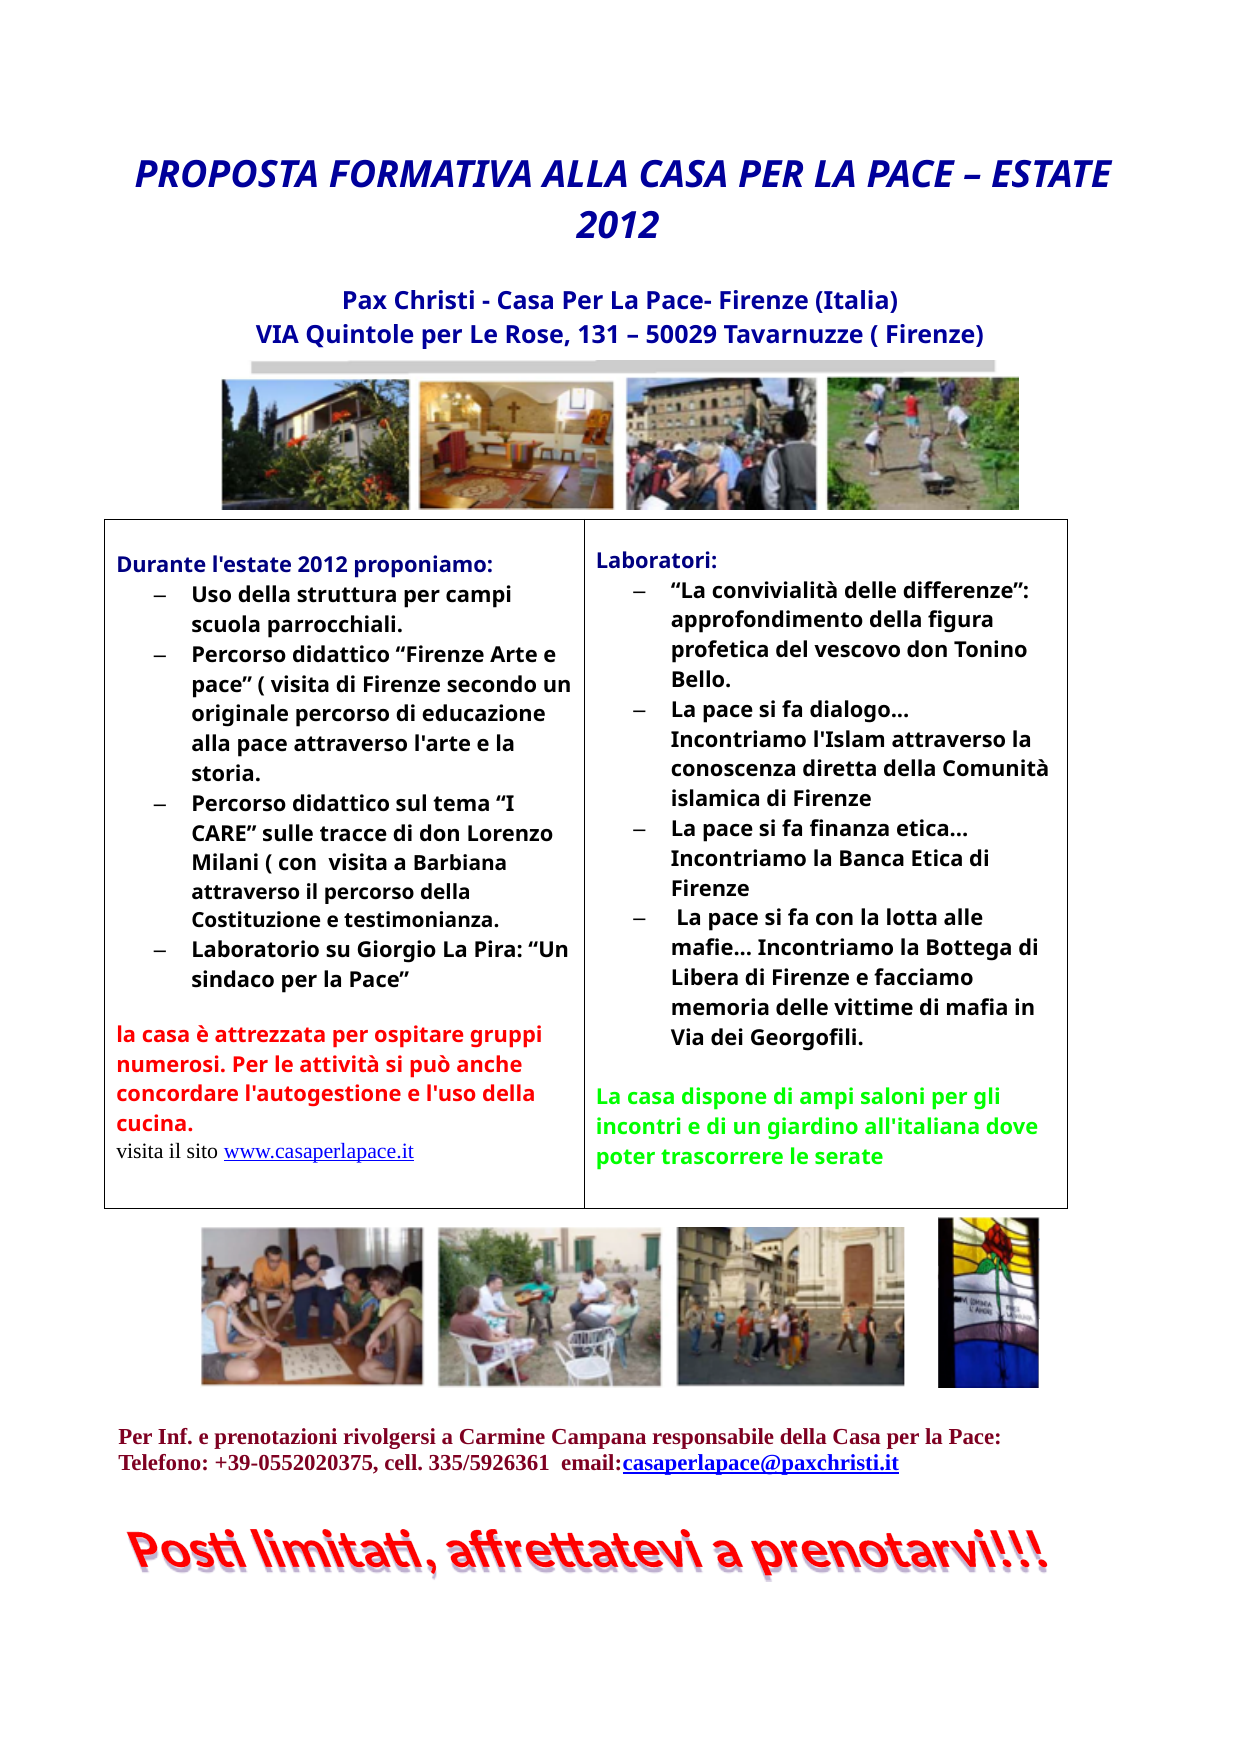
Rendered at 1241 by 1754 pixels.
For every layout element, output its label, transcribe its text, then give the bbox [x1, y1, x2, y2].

picture [221, 360, 1019, 510]
picture [200, 1227, 905, 1388]
text Pax Christi - Casa Per La Pace- Firenze (Italia) [118, 283, 1122, 317]
picture [937, 1217, 1040, 1388]
text PROPOSTA FORMATIVA ALLA CASA PER LA PACE – ESTATE 2012 [118, 147, 1122, 249]
text VIA Quintole per Le Rose, 131 – 50029 Tavarnuzze ( Firenze) [118, 317, 1122, 351]
table_header Laboratori: “La convivialità delle differenze”: approfondimento della figura profetica del vescovo don Tonino Bello. La pace si fa dialogo... Incontriamo l'Islam attraverso la conoscenza diretta della Comunità islamica di Firenze La pace si fa finanza etica... Incontriamo la Banca Etica di Firenze La pace si fa con la lotta alle mafie... Incontriamo la Bottega di Libera di Firenze e facciamo memoria delle vittime di mafia in Via dei Georgofili. La casa dispone di ampi saloni per gli incontri e di un giardino all'italiana dove poter trascorrere le serate [585, 520, 1067, 1208]
table_header Durante l'estate 2012 proponiamo: Uso della struttura per campi scuola parrocchiali. Percorso didattico “Firenze Arte e pace” ( visita di Firenze secondo un originale percorso di educazione alla pace attraverso l'arte e la storia. Percorso didattico sul tema “I CARE” sulle tracce di don Lorenzo Milani ( con visita a Barbiana attraverso il percorso della Costituzione e testimonianza. Laboratorio su Giorgio La Pira: “Un sindaco per la Pace” la casa è attrezzata per ospitare gruppi numerosi. Per le attività si può anche concordare l'autogestione e l'uso della cucina. visita il sito www.casaperlapace.it [105, 520, 584, 1208]
text Per Inf. e prenotazioni rivolgersi a Carmine Campana responsabile della Casa per la Pace: [118, 1423, 1122, 1449]
text Telefono: +39-0552020375, cell. 335/5926361 email:casaperlapace@paxchristi.it [118, 1449, 1122, 1476]
